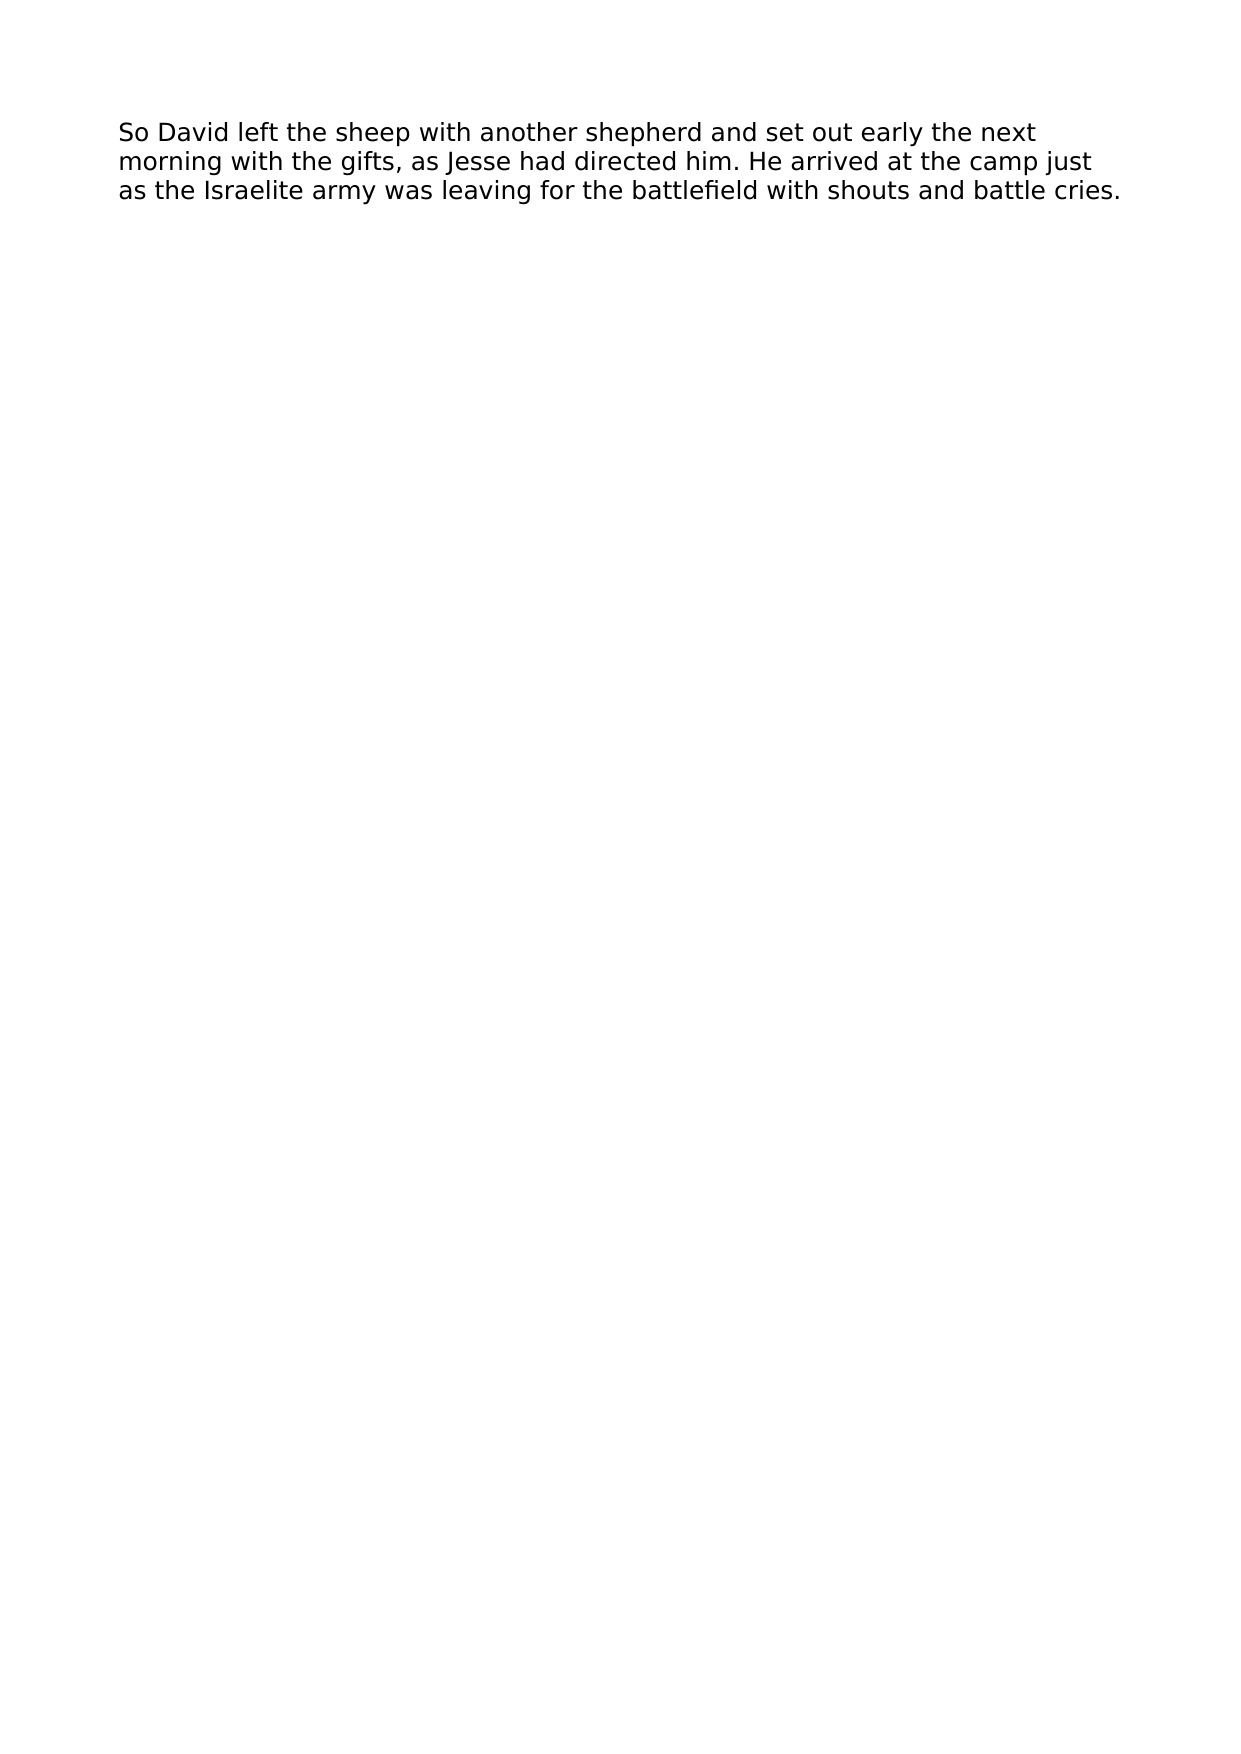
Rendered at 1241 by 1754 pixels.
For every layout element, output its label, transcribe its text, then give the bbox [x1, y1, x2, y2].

text So David left the sheep with another shepherd and set out early the next morning with the gifts, as Jesse had directed him. He arrived at the camp just as the Israelite army was leaving for the battlefield with shouts and battle cries. [118, 118, 1122, 206]
